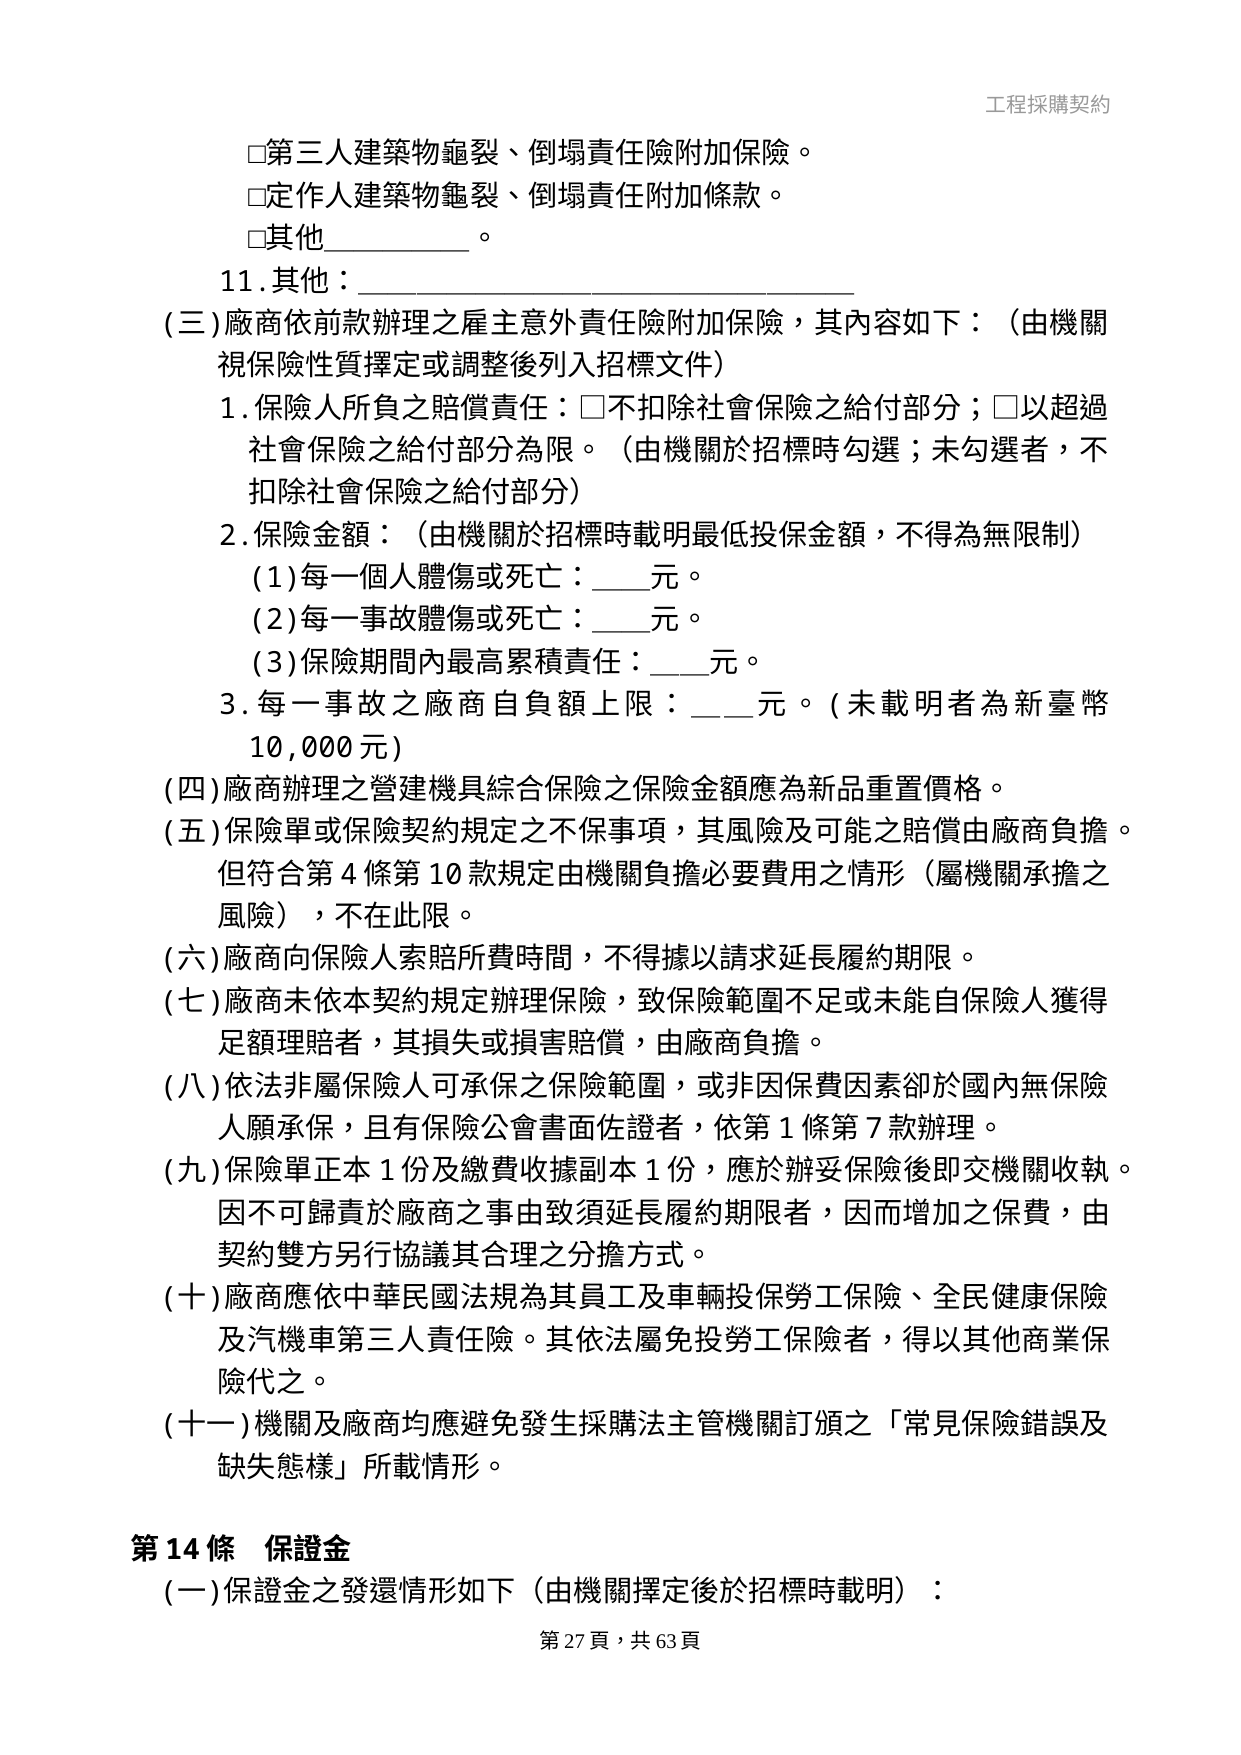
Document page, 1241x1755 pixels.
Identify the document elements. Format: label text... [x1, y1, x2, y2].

text □其他＿＿＿＿＿。 [248, 215, 1110, 257]
text (五)保險單或保險契約規定之不保事項，其風險及可能之賠償由廠商負擔。但符合第4條第10款規定由機關負擔必要費用之情形（屬機關承擔之風險），不在此限。 [159, 808, 1110, 935]
text (九)保險單正本1份及繳費收據副本1份，應於辦妥保險後即交機關收執。因不可歸責於廠商之事由致須延長履約期限者，因而增加之保費，由契約雙方另行協議其合理之分擔方式。 [159, 1147, 1110, 1274]
text (2)每一事故體傷或死亡：＿＿元。 [248, 596, 1110, 638]
text (七)廠商未依本契約規定辦理保險，致保險範圍不足或未能自保險人獲得足額理賠者，其損失或損害賠償，由廠商負擔。 [159, 977, 1110, 1062]
text 第14條 保證金 [130, 1525, 1110, 1568]
text (六)廠商向保險人索賠所費時間，不得據以請求延長履約期限。 [159, 935, 1110, 977]
text 2.保險金額：（由機關於招標時載明最低投保金額，不得為無限制） [218, 511, 1110, 553]
text 11.其他：＿＿＿＿＿＿＿＿＿＿＿＿＿＿＿＿＿ [218, 257, 1110, 299]
text □定作人建築物龜裂、倒塌責任附加條款。 [248, 172, 1110, 215]
text (四)廠商辦理之營建機具綜合保險之保險金額應為新品重置價格。 [159, 766, 1110, 808]
text (八)依法非屬保險人可承保之保險範圍，或非因保費因素卻於國內無保險人願承保，且有保險公會書面佐證者，依第1條第7款辦理。 [159, 1062, 1110, 1147]
text 1.保險人所負之賠償責任：□不扣除社會保險之給付部分；□以超過社會保險之給付部分為限。（由機關於招標時勾選；未勾選者，不扣除社會保險之給付部分） [218, 384, 1110, 511]
text (一)保證金之發還情形如下（由機關擇定後於招標時載明）： [159, 1568, 1110, 1610]
text (十一)機關及廠商均應避免發生採購法主管機關訂頒之「常見保險錯誤及缺失態樣」所載情形。 [159, 1401, 1110, 1486]
text (三)廠商依前款辦理之雇主意外責任險附加保險，其內容如下：（由機關視保險性質擇定或調整後列入招標文件） [159, 299, 1110, 384]
text 3.每一事故之廠商自負額上限：＿＿元。(未載明者為新臺幣10,000元) [218, 681, 1110, 766]
text (1)每一個人體傷或死亡：＿＿元。 [248, 553, 1110, 596]
text (3)保險期間內最高累積責任：＿＿元。 [248, 638, 1110, 681]
text □第三人建築物龜裂、倒塌責任險附加保險。 [248, 130, 1110, 172]
text (十)廠商應依中華民國法規為其員工及車輛投保勞工保險、全民健康保險及汽機車第三人責任險。其依法屬免投勞工保險者，得以其他商業保險代之。 [159, 1274, 1110, 1401]
